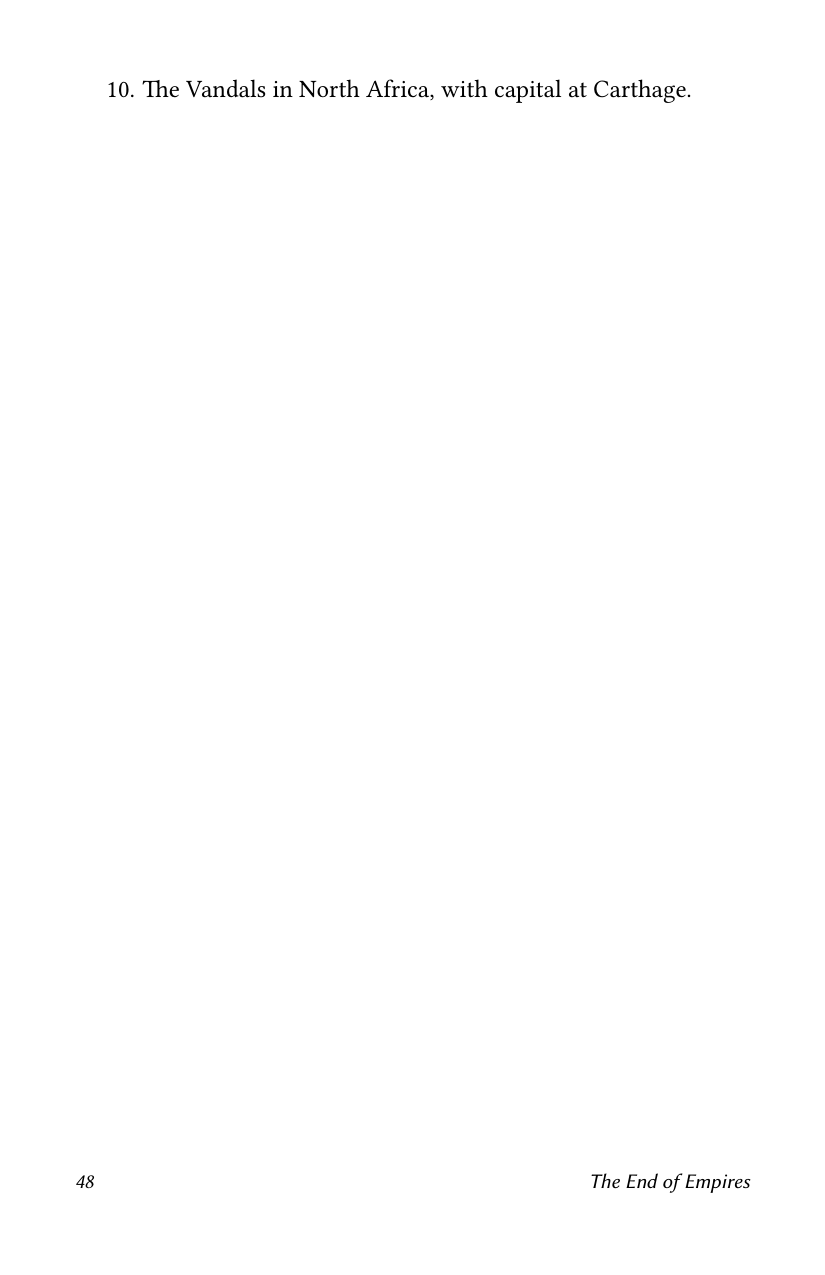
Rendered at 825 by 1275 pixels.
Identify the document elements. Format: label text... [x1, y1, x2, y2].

list The Vandals in North Africa, with capital at Carthage. [135, 75, 750, 103]
